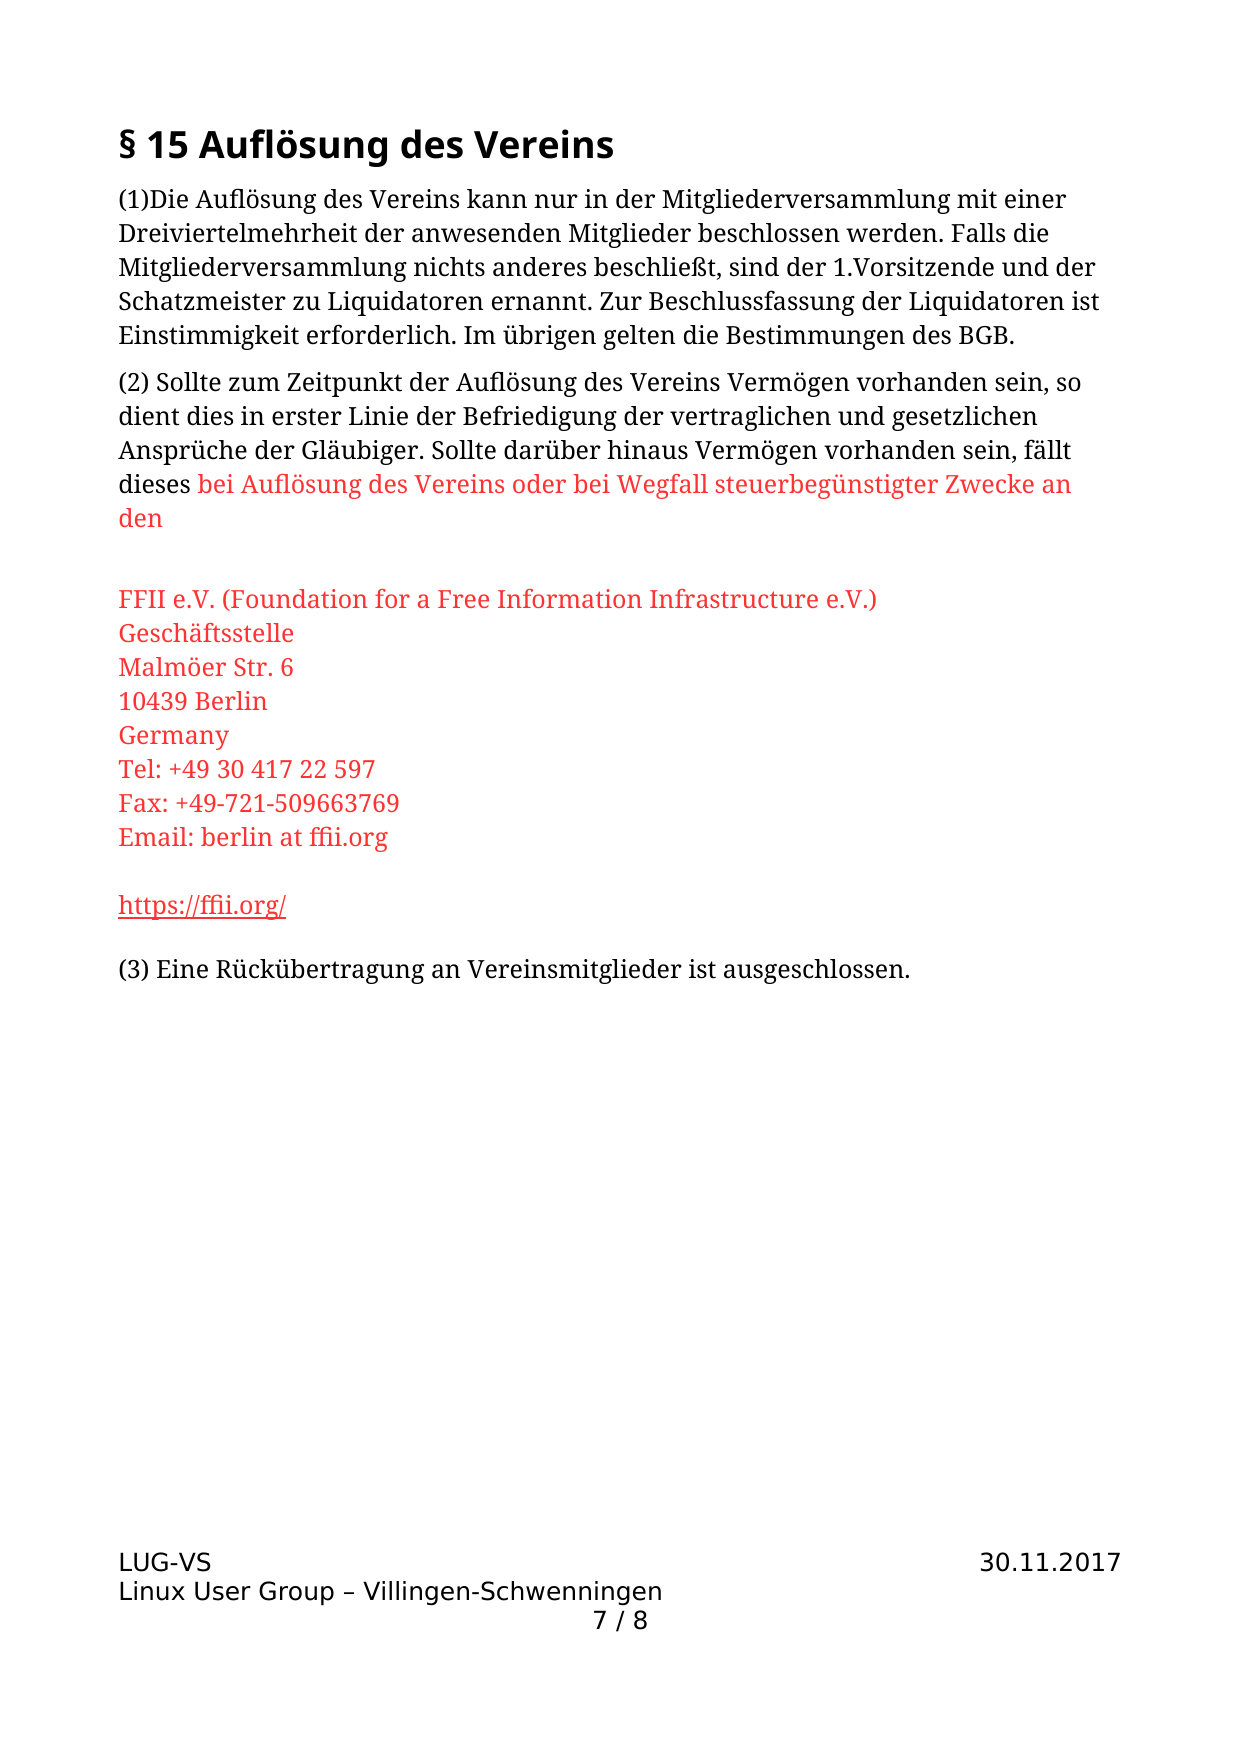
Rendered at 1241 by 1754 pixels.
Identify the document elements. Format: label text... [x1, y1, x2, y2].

text Email: berlin at ffii.org [118, 820, 1122, 854]
text https://ffii.org/ [118, 888, 1122, 922]
text Malmöer Str. 6 [118, 649, 1122, 683]
text 10439 Berlin [118, 683, 1122, 718]
text Tel: +49 30 417 22 597 [118, 752, 1122, 786]
text (3) Eine Rückübertragung an Vereinsmitglieder ist ausgeschlossen. [118, 951, 1122, 986]
text FFII e.V. (Foundation for a Free Information Infrastructure e.V.) [118, 581, 1122, 615]
text Geschäftsstelle [118, 615, 1122, 649]
text (1)Die Auflösung des Vereins kann nur in der Mitgliederversammlung mit einer Dreiviertelmehrheit der anwesenden Mitglieder beschlossen werden. Falls die Mitgliederversammlung nichts anderes beschließt, sind der 1.Vorsitzende und der Schatzmeister zu Liquidatoren ernannt. Zur Beschlussfassung der Liquidatoren ist Einstimmigkeit erforderlich. Im übrigen gelten die Bestimmungen des BGB. [118, 182, 1122, 352]
subtitle § 15 Auflösung des Vereins [118, 118, 1122, 169]
text (2) Sollte zum Zeitpunkt der Auflösung des Vereins Vermögen vorhanden sein, so dient dies in erster Linie der Befriedigung der vertraglichen und gesetzlichen Ansprüche der Gläubiger. Sollte darüber hinaus Vermögen vorhanden sein, fällt dieses bei Auflösung des Vereins oder bei Wegfall steuerbegünstigter Zwecke an den [118, 364, 1122, 535]
text Fax: +49-721-509663769 [118, 786, 1122, 820]
text Germany [118, 718, 1122, 752]
